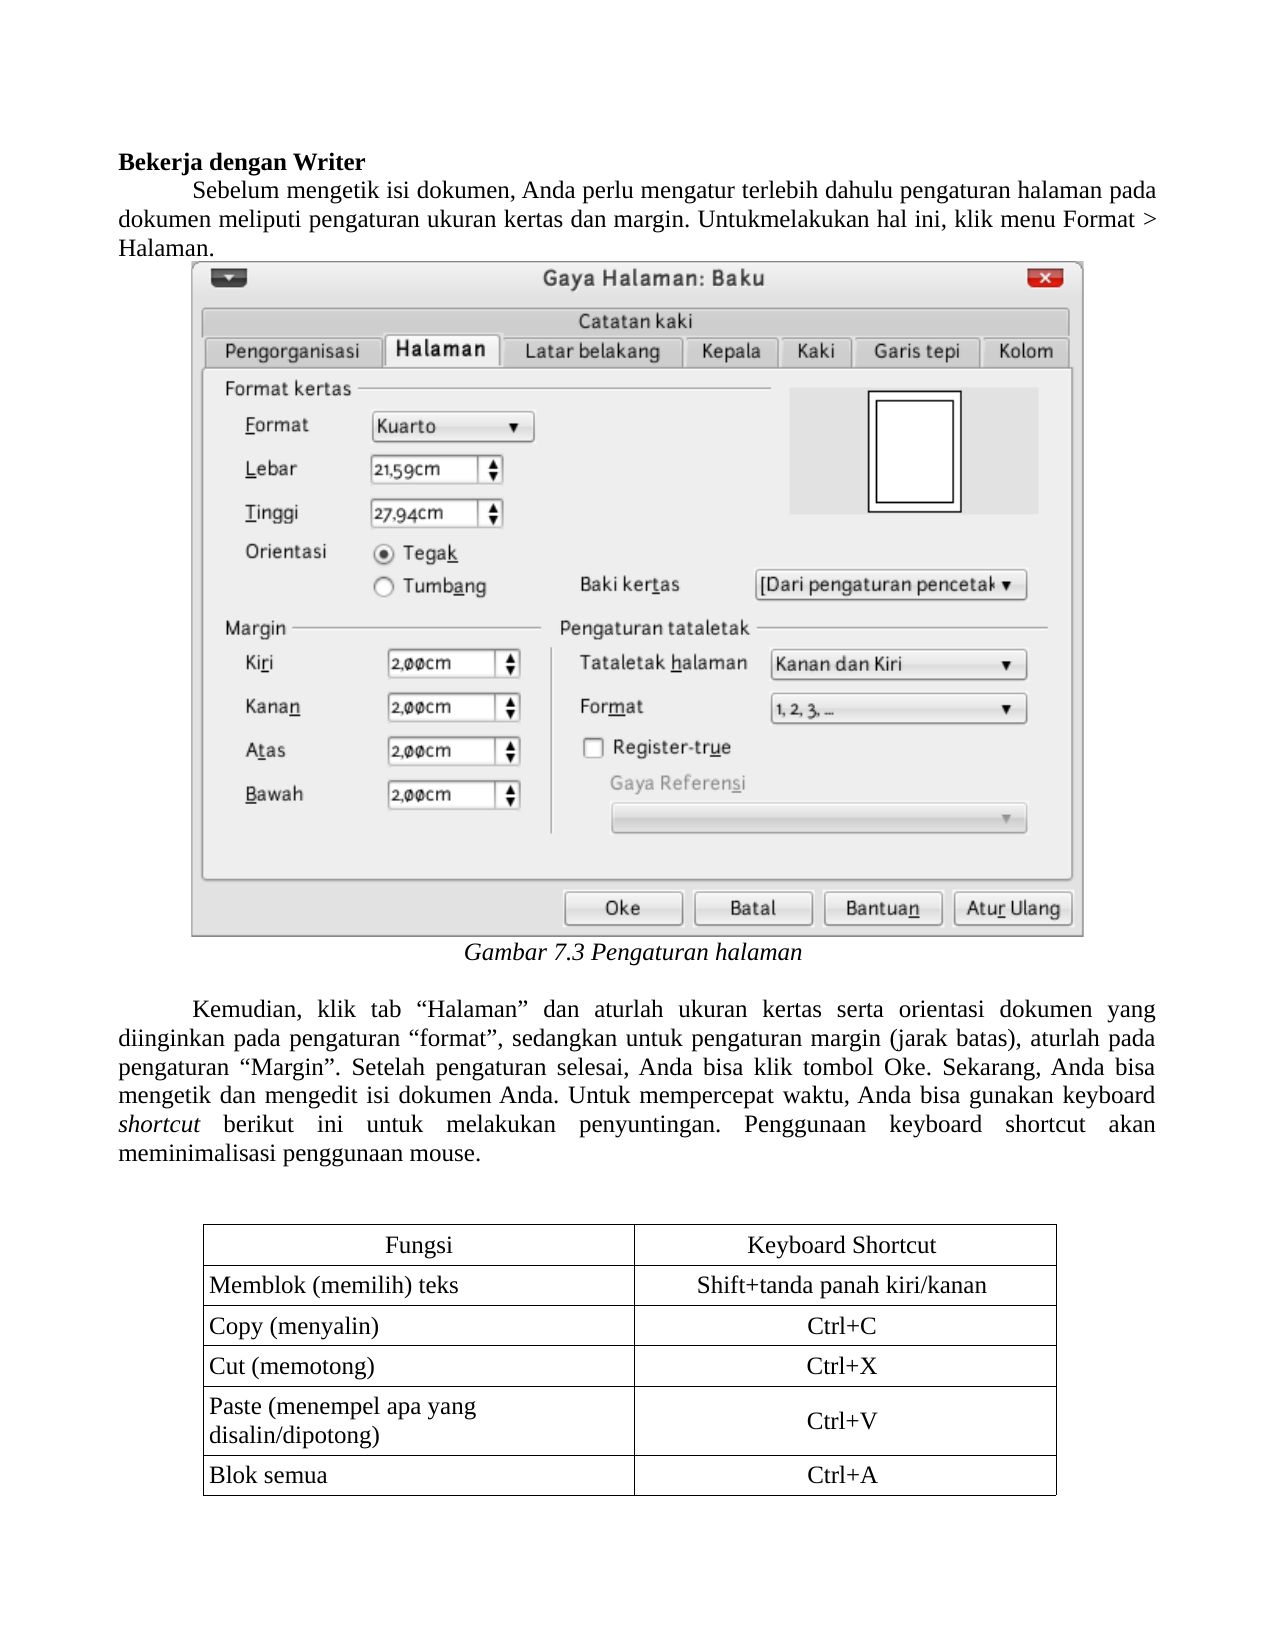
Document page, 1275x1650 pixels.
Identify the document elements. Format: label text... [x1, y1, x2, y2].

table_cell Copy (menyalin) [204, 1306, 634, 1345]
table_header Fungsi [204, 1225, 634, 1265]
text Kemudian, klik tab “Halaman” dan aturlah ukuran kertas serta orientasi dokumen yang diinginkan pada pengaturan “format”, sedangkan untuk pengaturan margin (jarak batas), aturlah pada pengaturan “Margin”. Setelah pengaturan selesai, Anda bisa klik tombol Oke. Sekarang, Anda bisa mengetik dan mengedit isi dokumen Anda. Untuk mempercepat waktu, Anda bisa gunakan keyboard shortcut berikut ini untuk melakukan penyuntingan. Penggunaan keyboard shortcut akan meminimalisasi penggunaan mouse. [118, 994, 1157, 1167]
text Sebelum mengetik isi dokumen, Anda perlu mengatur terlebih dahulu pengaturan halaman pada dokumen meliputi pengaturan ukuran kertas dan margin. Untukmelakukan hal ini, klik menu Format > Halaman. [118, 176, 1157, 262]
table_cell Ctrl+C [635, 1306, 1056, 1345]
text Gambar 7.3 Pengaturan halaman [118, 937, 1157, 966]
table_header Keyboard Shortcut [635, 1225, 1056, 1265]
table_cell Memblok (memilih) teks [204, 1266, 634, 1305]
table_cell Ctrl+X [635, 1346, 1056, 1386]
table_cell Ctrl+V [635, 1387, 1056, 1455]
text Bekerja dengan Writer [118, 147, 1157, 176]
table_cell Ctrl+A [635, 1456, 1056, 1495]
table_cell Paste (menempel apa yang disalin/dipotong) [204, 1387, 634, 1455]
table_cell Blok semua [204, 1456, 634, 1495]
picture [191, 261, 1084, 937]
table_cell Shift+tanda panah kiri/kanan [635, 1266, 1056, 1305]
table_cell Cut (memotong) [204, 1346, 634, 1386]
